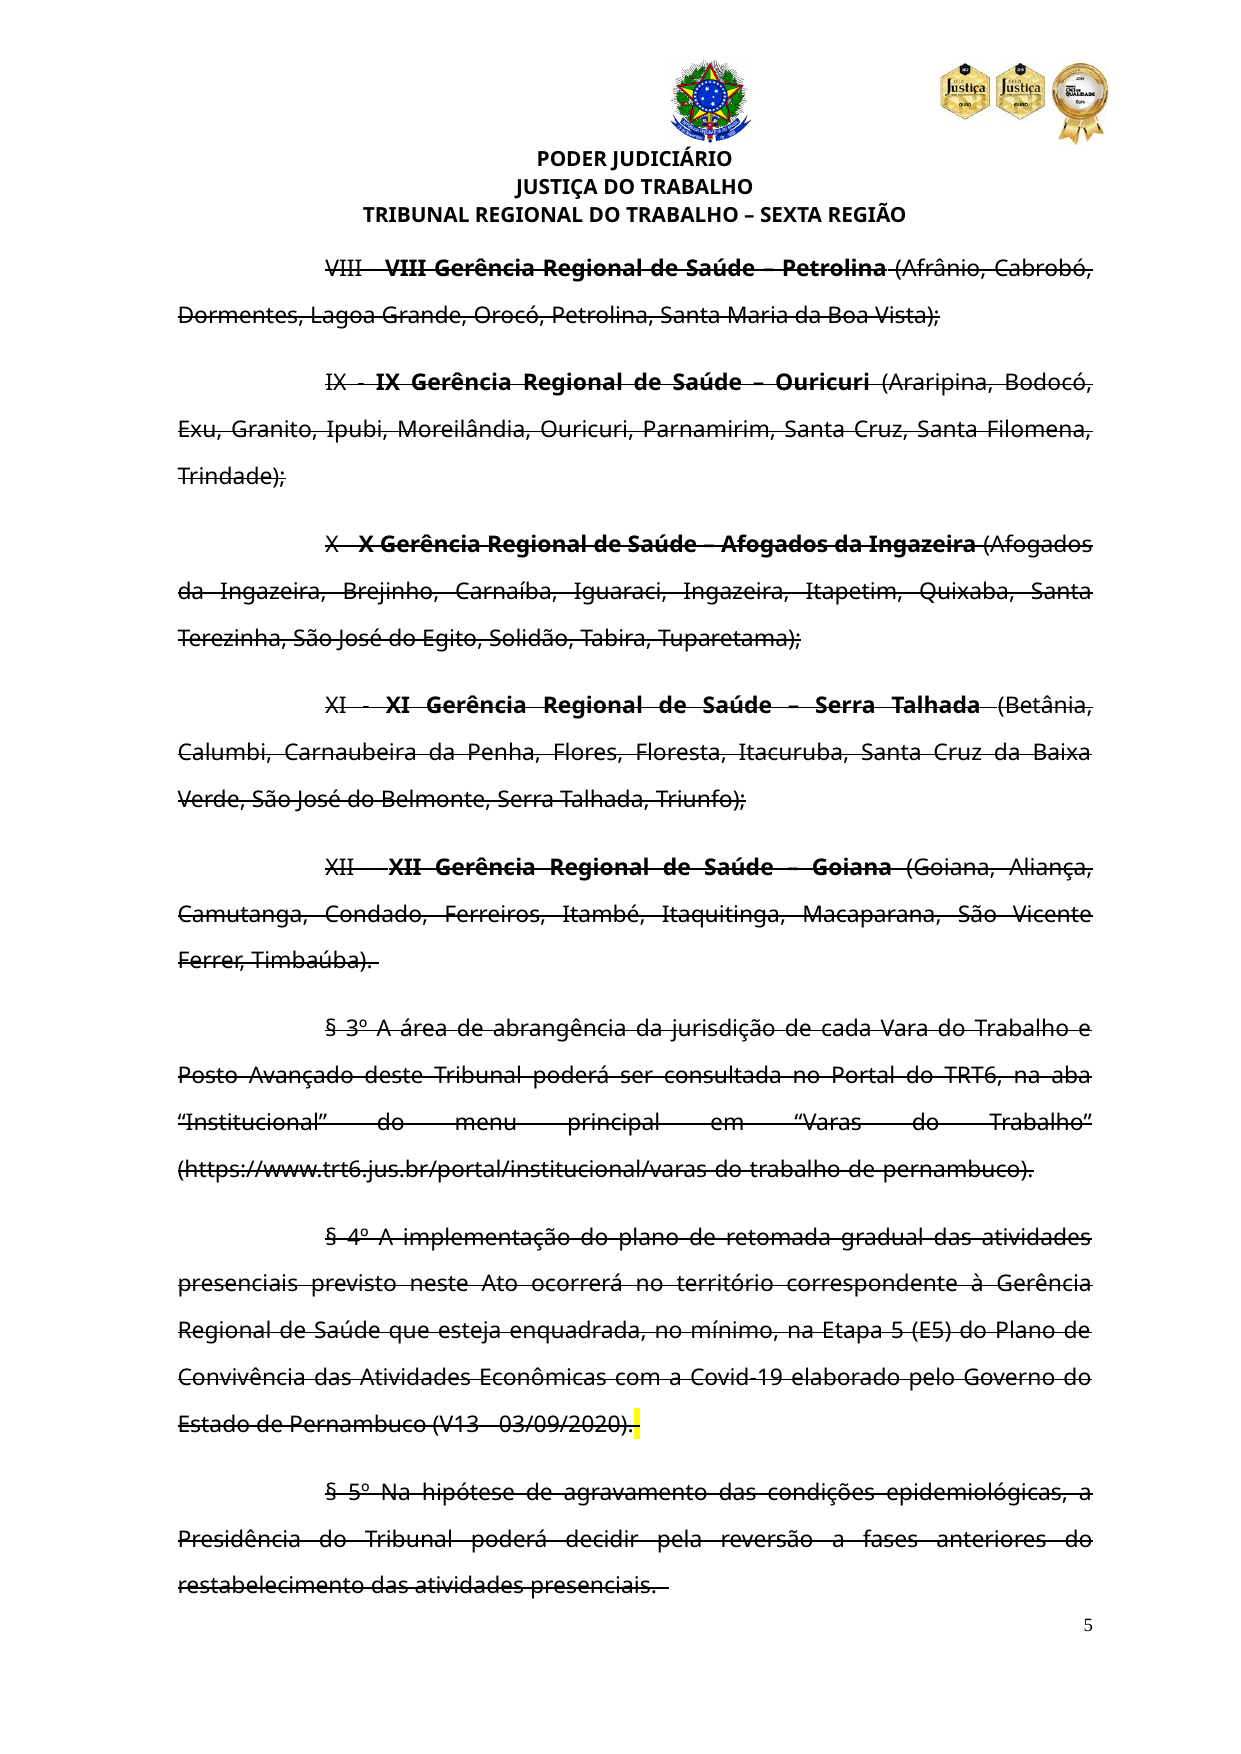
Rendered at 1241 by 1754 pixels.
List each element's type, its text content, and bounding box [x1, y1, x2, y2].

text § 5º Na hipótese de agravamento das condições epidemiológicas, a Presidência do Tribunal poderá decidir pela reversão a fases anteriores do restabelecimento das atividades presenciais. [177, 1541, 1092, 1601]
text X - X Gerência Regional de Saúde – Afogados da Ingazeira (Afogados da Ingazeira, Brejinho, Carnaíba, Iguaraci, Ingazeira, Itapetim, Quixaba, Santa Terezinha, São José do Egito, Solidão, Tabira, Tuparetama); [177, 593, 1092, 653]
text IX - IX Gerência Regional de Saúde – Ouricuri (Araripina, Bodocó, Exu, Granito, Ipubi, Moreilândia, Ouricuri, Parnamirim, Santa Cruz, Santa Filomena, Trindade); [177, 366, 1092, 431]
text § 4º A implementação do plano de retomada gradual das atividades presenciais previsto neste Ato ocorrerá no território correspondente à Gerência Regional de Saúde que esteja enquadrada, no mínimo, na Etapa 5 (E5) do Plano de Convivência das Atividades Econômicas com a Covid-19 elaborado pelo Governo do Estado de Pernambuco (V13 - 03/09/2020). [177, 1380, 1092, 1439]
picture [666, 57, 753, 144]
text § 3º A área de abrangência da jurisdição de cada Vara do Trabalho e Posto Avançado deste Tribunal poderá ser consultada no Portal do TRT6, na aba “Institucional” do menu principal em “Varas do Trabalho” (https://www.trt6.jus.br/portal/institucional/varas-do-trabalho-de-pernambuco). [177, 1124, 1092, 1184]
text XI - XI Gerência Regional de Saúde – Serra Talhada (Betânia, Calumbi, Carnaubeira da Penha, Flores, Floresta, Itacuruba, Santa Cruz da Baixa Verde, São José do Belmonte, Serra Talhada, Triunfo); [177, 689, 1092, 754]
text § 4º A implementação do plano de retomada gradual das atividades presenciais previsto neste Ato ocorrerá no território correspondente à Gerência Regional de Saúde que esteja enquadrada, no mínimo, na Etapa 5 (E5) do Plano de Convivência das Atividades Econômicas com a Covid-19 elaborado pelo Governo do Estado de Pernambuco (V13 - 03/09/2020). [177, 1286, 1092, 1332]
text XII - XII Gerência Regional de Saúde – Goiana (Goiana, Aliança, Camutanga, Condado, Ferreiros, Itambé, Itaquitinga, Macaparana, São Vicente Ferrer, Timbaúba). [177, 916, 1092, 976]
text X - X Gerência Regional de Saúde – Afogados da Ingazeira (Afogados da Ingazeira, Brejinho, Carnaíba, Iguaraci, Ingazeira, Itapetim, Quixaba, Santa Terezinha, São José do Egito, Solidão, Tabira, Tuparetama); [177, 528, 1092, 592]
text § 4º A implementação do plano de retomada gradual das atividades presenciais previsto neste Ato ocorrerá no território correspondente à Gerência Regional de Saúde que esteja enquadrada, no mínimo, na Etapa 5 (E5) do Plano de Convivência das Atividades Econômicas com a Covid-19 elaborado pelo Governo do Estado de Pernambuco (V13 - 03/09/2020). [177, 1333, 1092, 1379]
text § 4º A implementação do plano de retomada gradual das atividades presenciais previsto neste Ato ocorrerá no território correspondente à Gerência Regional de Saúde que esteja enquadrada, no mínimo, na Etapa 5 (E5) do Plano de Convivência das Atividades Econômicas com a Covid-19 elaborado pelo Governo do Estado de Pernambuco (V13 - 03/09/2020). [177, 1221, 1092, 1285]
text § 3º A área de abrangência da jurisdição de cada Vara do Trabalho e Posto Avançado deste Tribunal poderá ser consultada no Portal do TRT6, na aba “Institucional” do menu principal em “Varas do Trabalho” (https://www.trt6.jus.br/portal/institucional/varas-do-trabalho-de-pernambuco). [177, 1077, 1092, 1123]
picture [940, 63, 1109, 145]
text VIII - VIII Gerência Regional de Saúde – Petrolina (Afrânio, Cabrobó, Dormentes, Lagoa Grande, Orocó, Petrolina, Santa Maria da Boa Vista); [177, 252, 1092, 330]
text § 3º A área de abrangência da jurisdição de cada Vara do Trabalho e Posto Avançado deste Tribunal poderá ser consultada no Portal do TRT6, na aba “Institucional” do menu principal em “Varas do Trabalho” (https://www.trt6.jus.br/portal/institucional/varas-do-trabalho-de-pernambuco). [177, 1012, 1092, 1076]
text XI - XI Gerência Regional de Saúde – Serra Talhada (Betânia, Calumbi, Carnaubeira da Penha, Flores, Floresta, Itacuruba, Santa Cruz da Baixa Verde, São José do Belmonte, Serra Talhada, Triunfo); [177, 755, 1092, 814]
text XII - XII Gerência Regional de Saúde – Goiana (Goiana, Aliança, Camutanga, Condado, Ferreiros, Itambé, Itaquitinga, Macaparana, São Vicente Ferrer, Timbaúba). [177, 851, 1092, 915]
text § 5º Na hipótese de agravamento das condições epidemiológicas, a Presidência do Tribunal poderá decidir pela reversão a fases anteriores do restabelecimento das atividades presenciais. [177, 1476, 1092, 1540]
text IX - IX Gerência Regional de Saúde – Ouricuri (Araripina, Bodocó, Exu, Granito, Ipubi, Moreilândia, Ouricuri, Parnamirim, Santa Cruz, Santa Filomena, Trindade); [177, 432, 1092, 491]
